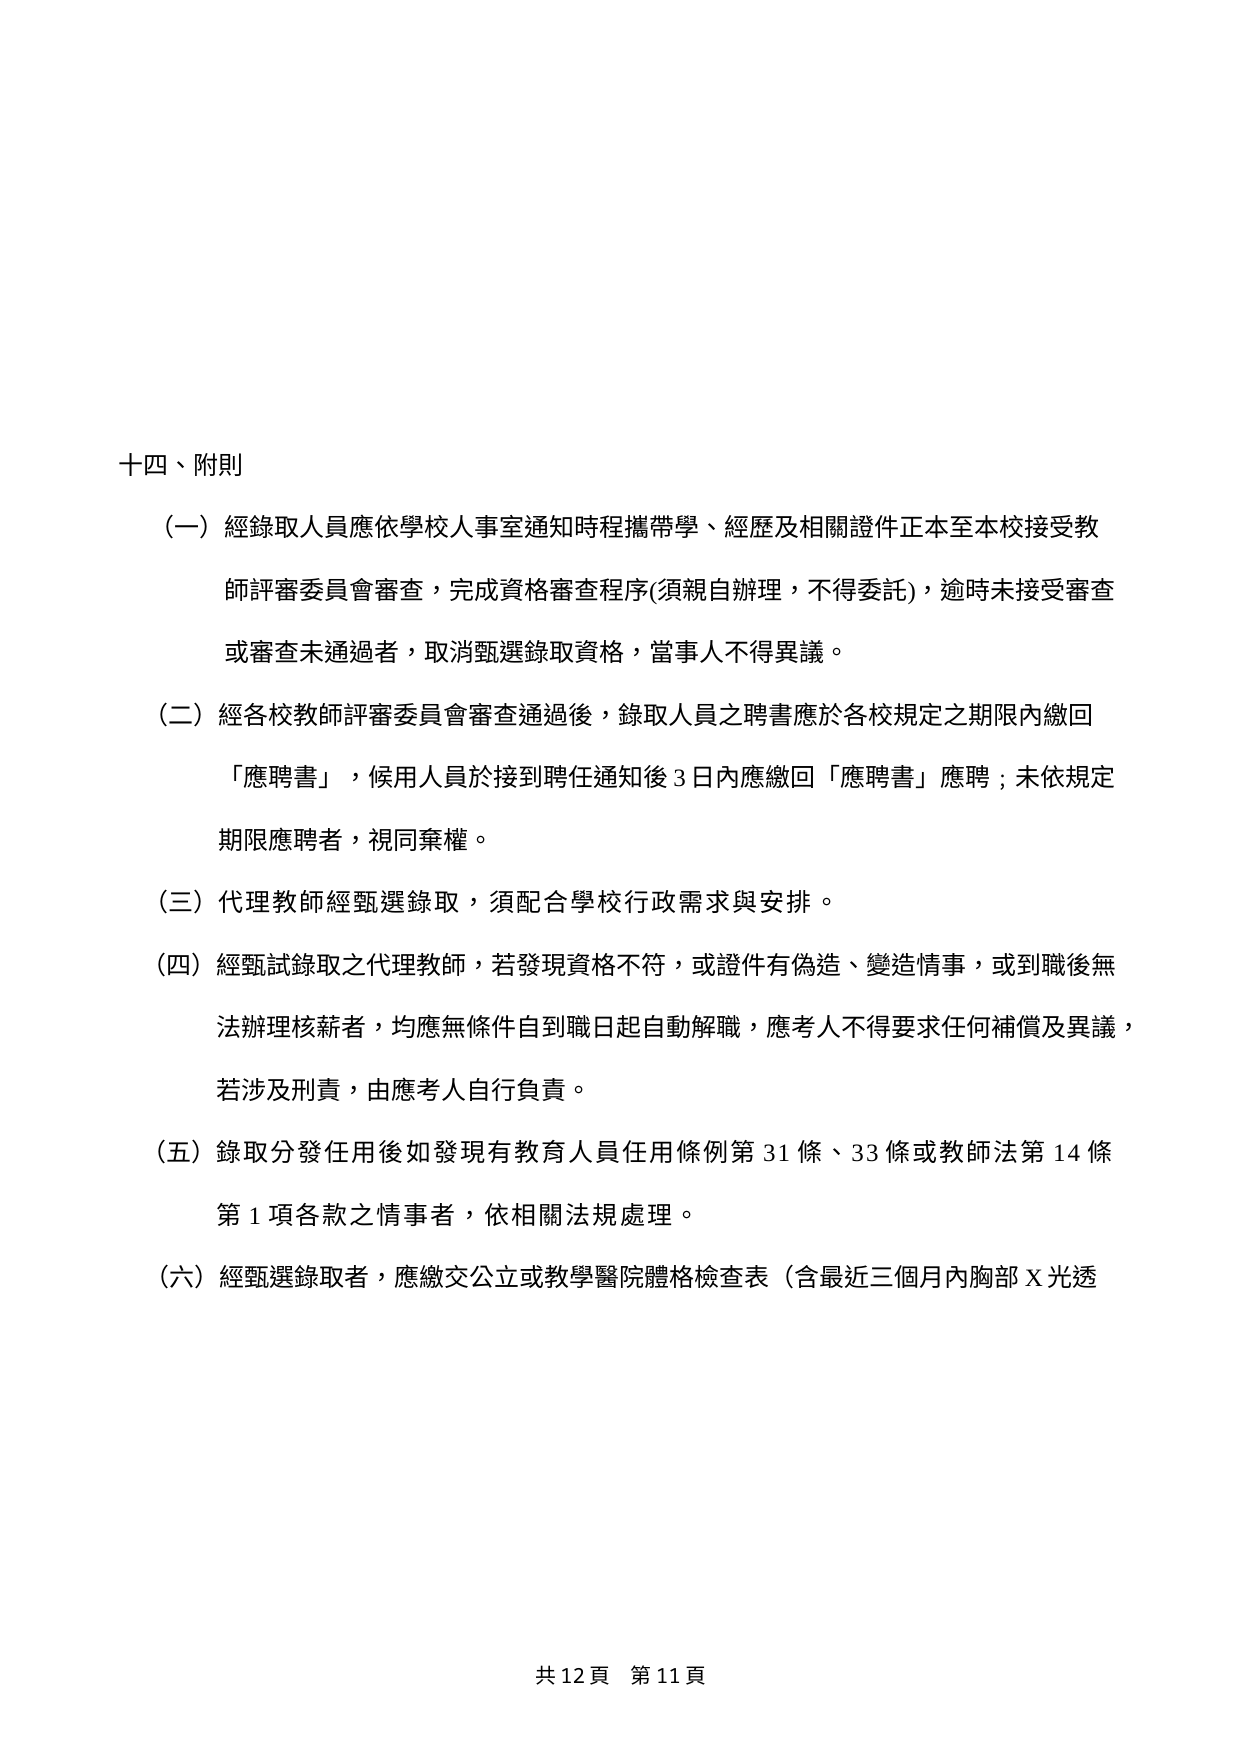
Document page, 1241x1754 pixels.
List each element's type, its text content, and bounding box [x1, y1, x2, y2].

text （五）錄取分發任用後如發現有教育人員任用條例第31條、33條或教師法第14條第1項各款之情事者，依相關法規處理。 [141, 1109, 1122, 1234]
text （六）經甄選錄取者，應繳交公立或教學醫院體格檢查表（含最近三個月內胸部X光透 [144, 1234, 1122, 1297]
text （二）經各校教師評審委員會審查通過後，錄取人員之聘書應於各校規定之期限內繳回「應聘書」，候用人員於接到聘任通知後3日內應繳回「應聘書」應聘﹔未依規定期限應聘者，視同棄權。 [143, 672, 1122, 859]
text （一）經錄取人員應依學校人事室通知時程攜帶學、經歷及相關證件正本至本校接受教師評審委員會審查，完成資格審查程序(須親自辦理，不得委託)，逾時未接受審查或審查未通過者，取消甄選錄取資格，當事人不得異議。 [149, 484, 1122, 672]
text （三）代理教師經甄選錄取，須配合學校行政需求與安排。 [118, 859, 1122, 922]
text （四）經甄試錄取之代理教師，若發現資格不符，或證件有偽造、變造情事，或到職後無法辦理核薪者，均應無條件自到職日起自動解職，應考人不得要求任何補償及異議，若涉及刑責，由應考人自行負責。 [141, 922, 1122, 1109]
text 十四、附則 [118, 422, 1122, 484]
